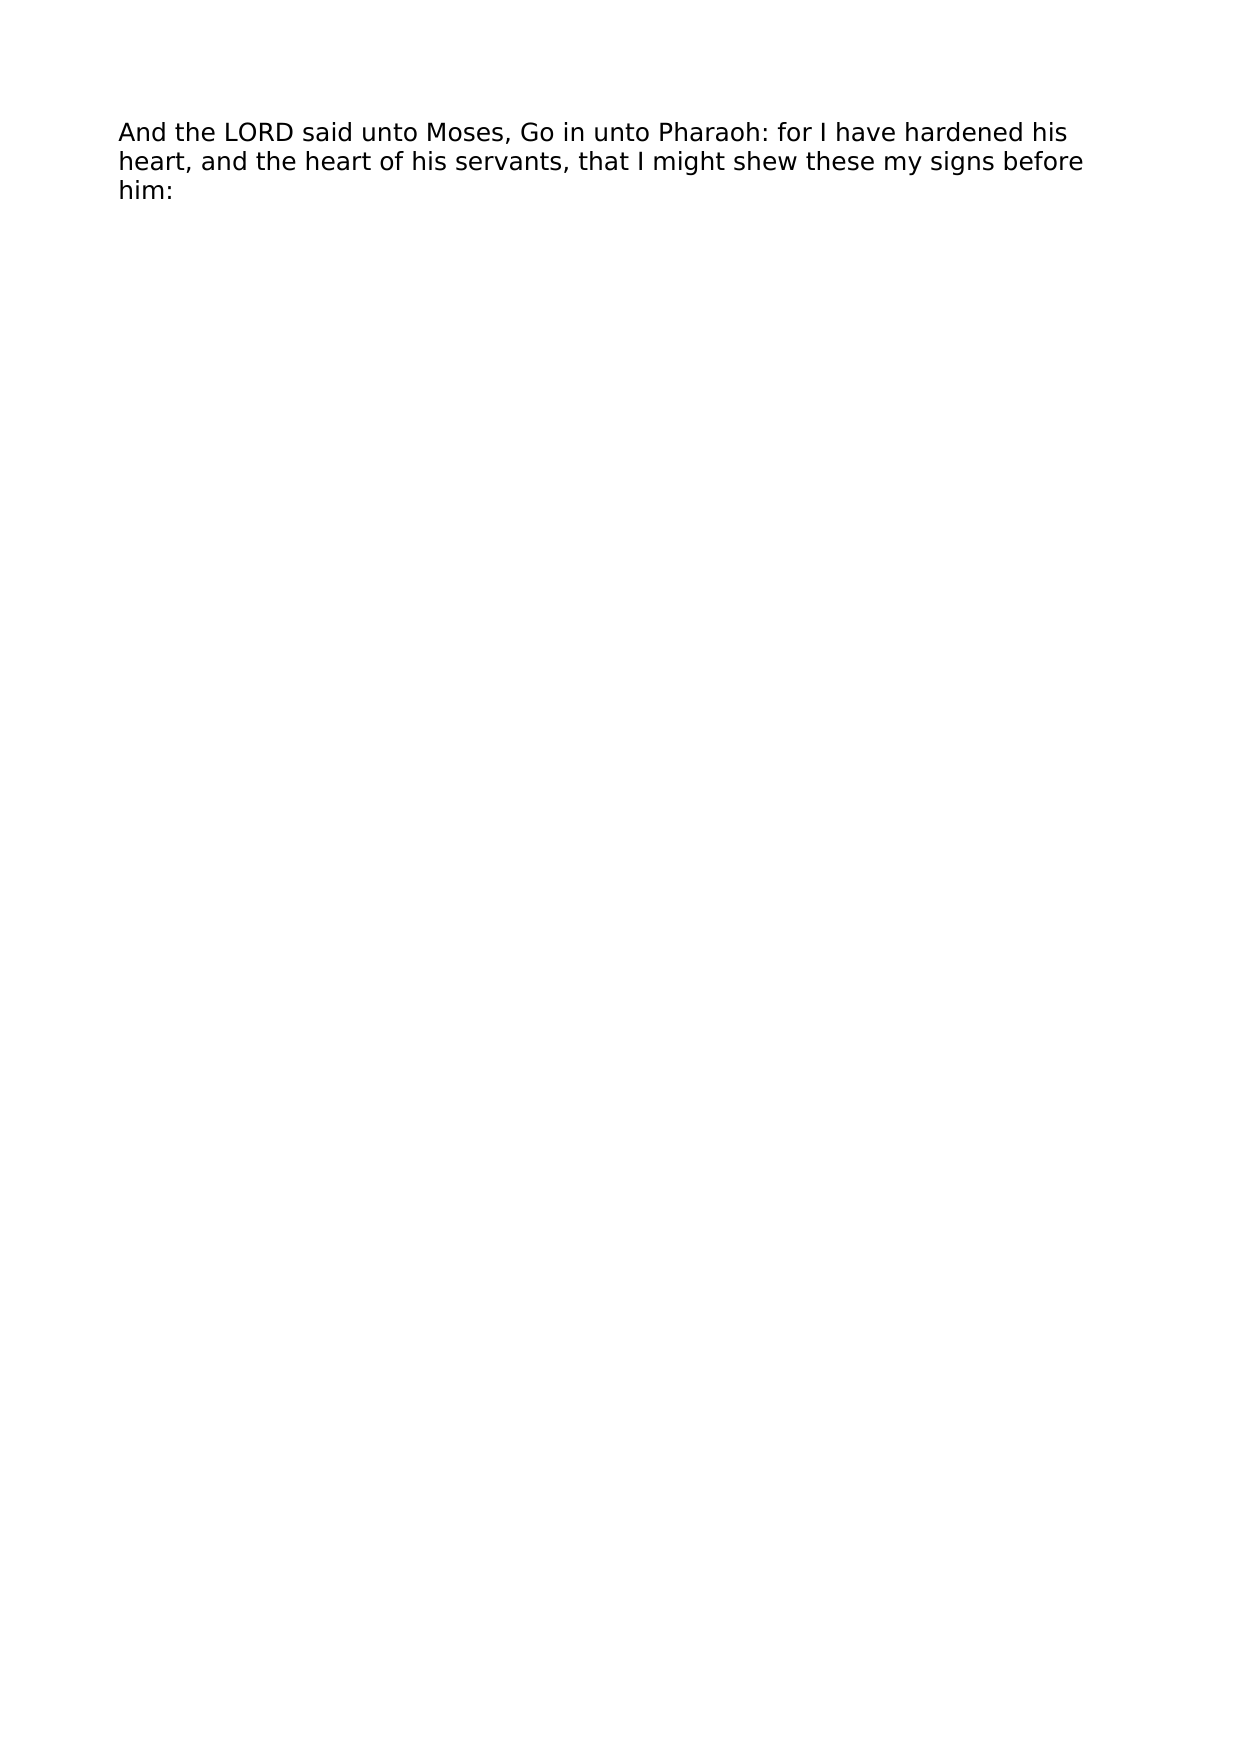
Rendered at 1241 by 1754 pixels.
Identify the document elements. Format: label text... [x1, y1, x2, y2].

text And the LORD said unto Moses, Go in unto Pharaoh: for I have hardened his heart, and the heart of his servants, that I might shew these my signs before him: [118, 118, 1122, 206]
